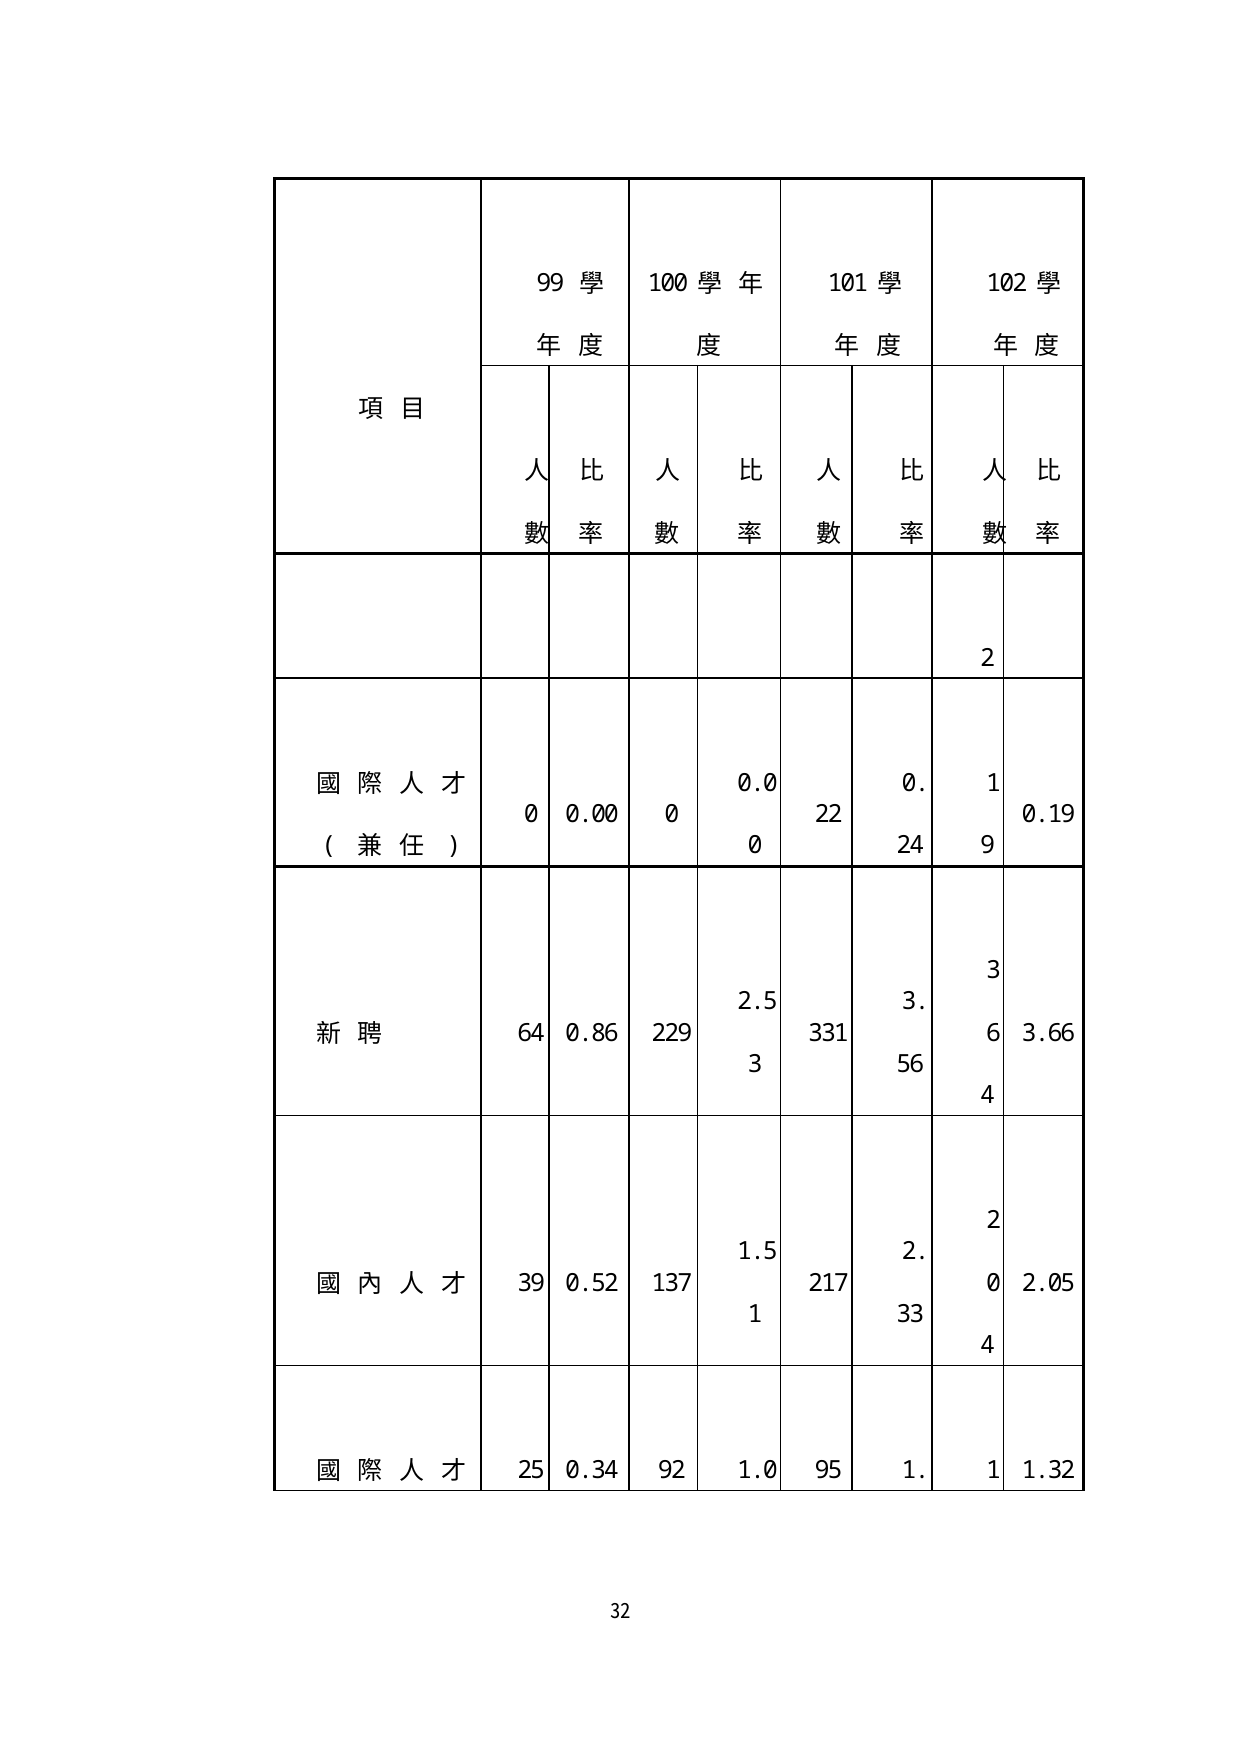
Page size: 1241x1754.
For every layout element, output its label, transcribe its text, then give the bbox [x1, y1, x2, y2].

table_header 102學年度 [933, 180, 1082, 365]
table_cell [550, 555, 628, 677]
table_cell [1004, 555, 1082, 677]
table_cell 364 [933, 868, 1003, 1115]
table_cell 0.00 [550, 679, 628, 865]
table_cell 19 [933, 679, 1003, 865]
table_cell 人數 [781, 366, 851, 552]
table_cell 217 [781, 1116, 851, 1365]
table_cell 229 [630, 868, 697, 1115]
table_cell 3.56 [853, 868, 931, 1115]
table_cell [853, 555, 931, 677]
table_header 99學年度 [482, 180, 628, 365]
table_cell [630, 555, 697, 677]
table_cell 新聘 [276, 868, 480, 1115]
table_cell 39 [482, 1116, 548, 1365]
table_cell 人數 [933, 366, 1003, 552]
table_cell 比率 [698, 366, 780, 552]
table_cell 0 [482, 679, 548, 865]
table_cell [698, 555, 780, 677]
table_cell 22 [781, 679, 851, 865]
table_cell 國際人才(兼任) [276, 679, 480, 865]
table_cell [276, 555, 480, 677]
table_cell 95 [781, 1366, 851, 1490]
table_cell 3.66 [1004, 868, 1082, 1115]
table_cell 0.00 [698, 679, 780, 865]
table_header 101學年度 [781, 180, 931, 365]
table_cell 1.51 [698, 1116, 780, 1365]
table_cell [482, 555, 548, 677]
table_cell 比率 [853, 366, 931, 552]
table_cell 1. [853, 1366, 931, 1490]
table_header 100學年度 [630, 180, 780, 365]
table_cell 331 [781, 868, 851, 1115]
table_cell 0.34 [550, 1366, 628, 1490]
table_cell 64 [482, 868, 548, 1115]
table_cell 0.86 [550, 868, 628, 1115]
table_cell 2.05 [1004, 1116, 1082, 1365]
table_cell 0.19 [1004, 679, 1082, 865]
table_cell 1 [933, 1366, 1003, 1490]
table_cell 0 [630, 679, 697, 865]
table_cell [781, 555, 851, 677]
table_cell 2 [933, 555, 1003, 677]
table_cell 國際人才 [276, 1366, 480, 1490]
table_cell 1.32 [1004, 1366, 1082, 1490]
table_cell 1.0 [698, 1366, 780, 1490]
table_cell 國內人才 [276, 1116, 480, 1365]
table_cell 0.24 [853, 679, 931, 865]
table_cell 204 [933, 1116, 1003, 1365]
table_cell 0.52 [550, 1116, 628, 1365]
table_cell 2.53 [698, 868, 780, 1115]
table_header 項目 [276, 180, 480, 552]
table_cell 比率 [1004, 366, 1082, 552]
table_cell 92 [630, 1366, 697, 1490]
table_cell 人數 [630, 366, 697, 552]
table_cell 2.33 [853, 1116, 931, 1365]
table_cell 比率 [550, 366, 628, 552]
table_cell 137 [630, 1116, 697, 1365]
table_cell 25 [482, 1366, 548, 1490]
table_cell 人數 [482, 366, 548, 552]
